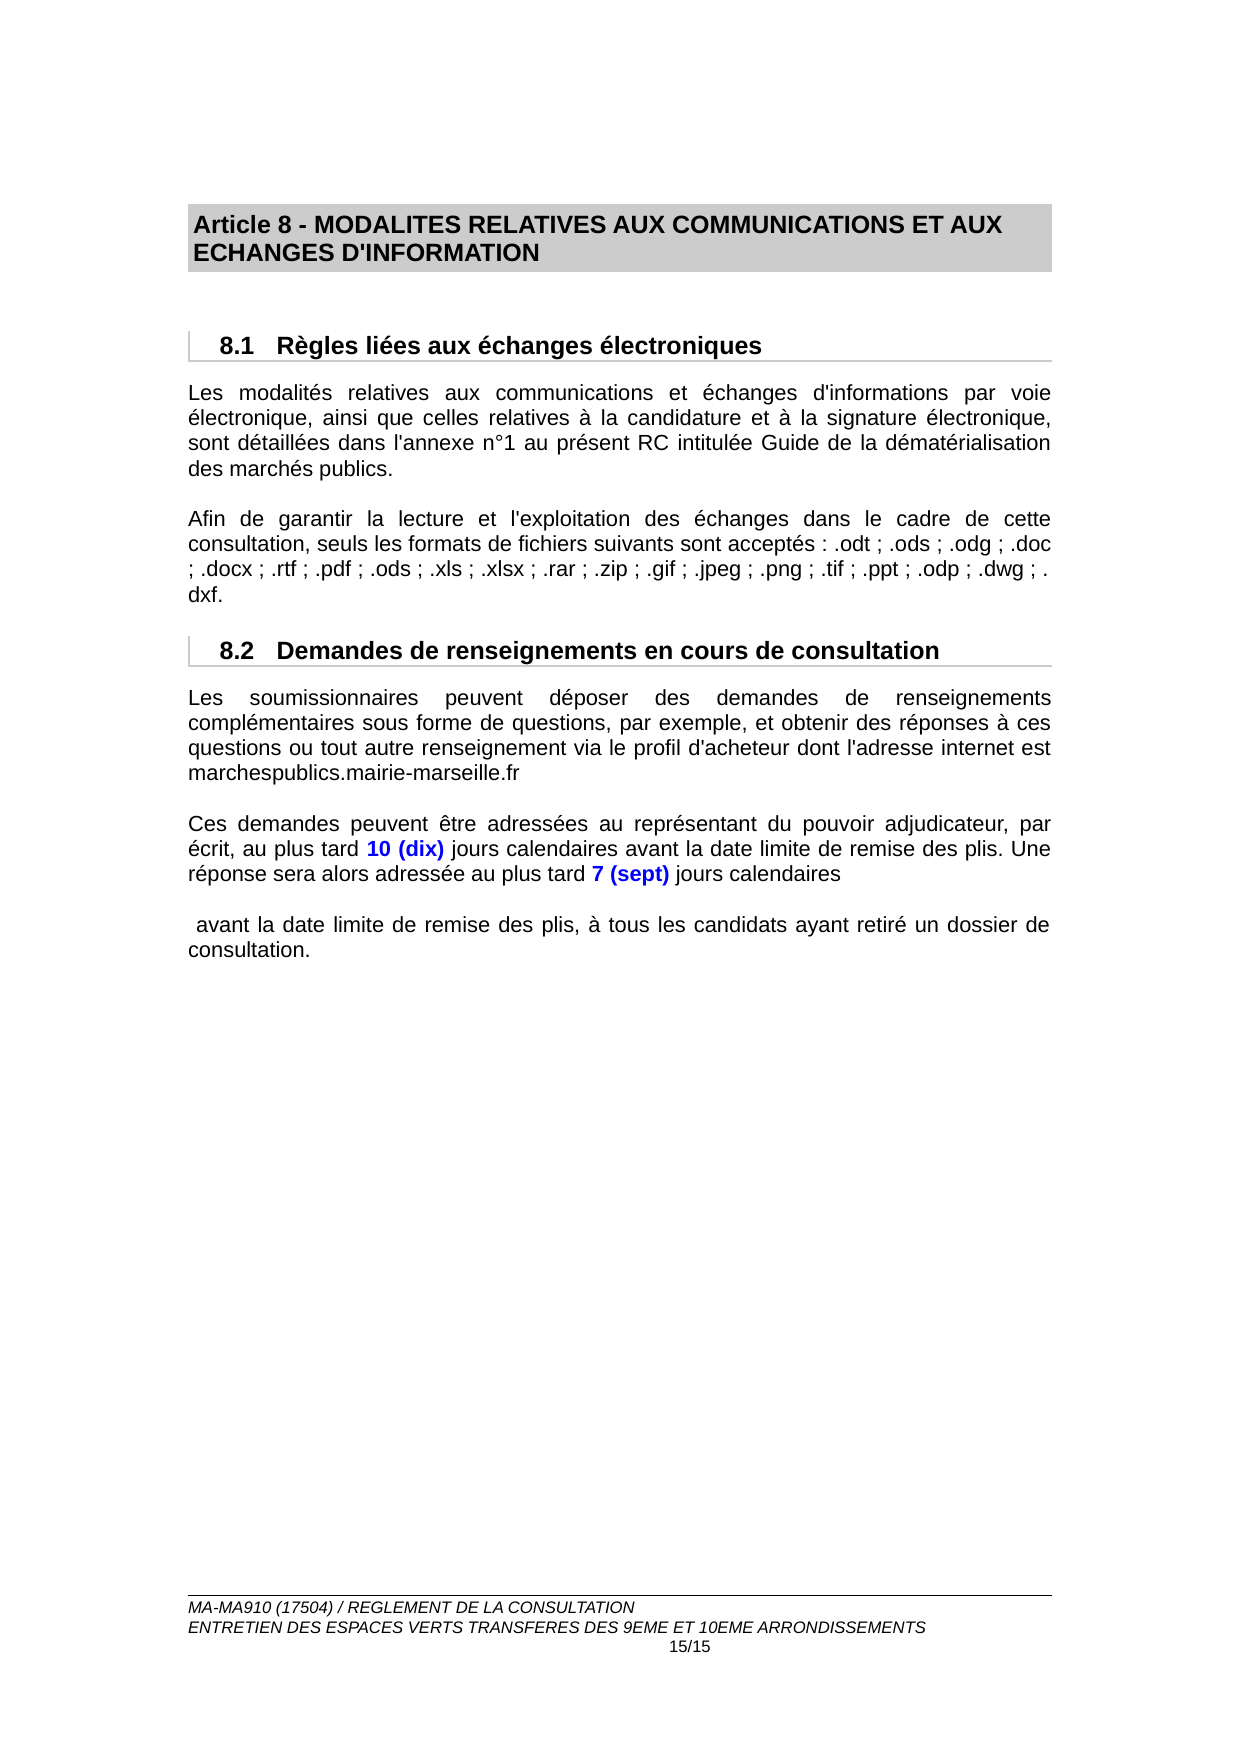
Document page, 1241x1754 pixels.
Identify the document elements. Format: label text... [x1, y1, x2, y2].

subtitle Règles liées aux échanges électroniques [190, 331, 1052, 360]
text Ces demandes peuvent être adressées au représentant du pouvoir adjudicateur, par écrit, au plus tard 10 (dix) jours calendaires avant la date limite de remise des plis. Une réponse sera alors adressée au plus tard 7 (sept) jours calendaires [188, 811, 1052, 886]
subtitle MODALITES RELATIVES AUX COMMUNICATIONS ET AUX ECHANGES D'INFORMATION [190, 207, 1050, 270]
text Les soumissionnaires peuvent déposer des demandes de renseignements complémentaires sous forme de questions, par exemple, et obtenir des réponses à ces questions ou tout autre renseignement via le profil d'acheteur dont l'adresse internet est marchespublics.mairie-marseille.fr [188, 685, 1052, 786]
subtitle Demandes de renseignements en cours de consultation [190, 636, 1052, 665]
text Afin de garantir la lecture et l'exploitation des échanges dans le cadre de cette consultation, seuls les formats de fichiers suivants sont acceptés : .odt ; .ods ; .odg ; .doc ; .docx ; .rtf ; .pdf ; .ods ; .xls ; .xlsx ; .rar ; .zip ; .gif ; .jpeg ; .png ; .tif ; .ppt ; .odp ; .dwg ; .dxf. [188, 506, 1052, 607]
text Les modalités relatives aux communications et échanges d'informations par voie électronique, ainsi que celles relatives à la candidature et à la signature électronique, sont détaillées dans l'annexe n°1 au présent RC intitulée Guide de la dématérialisation des marchés publics. [188, 380, 1052, 481]
text avant la date limite de remise des plis, à tous les candidats ayant retiré un dossier de consultation. [188, 912, 1052, 962]
